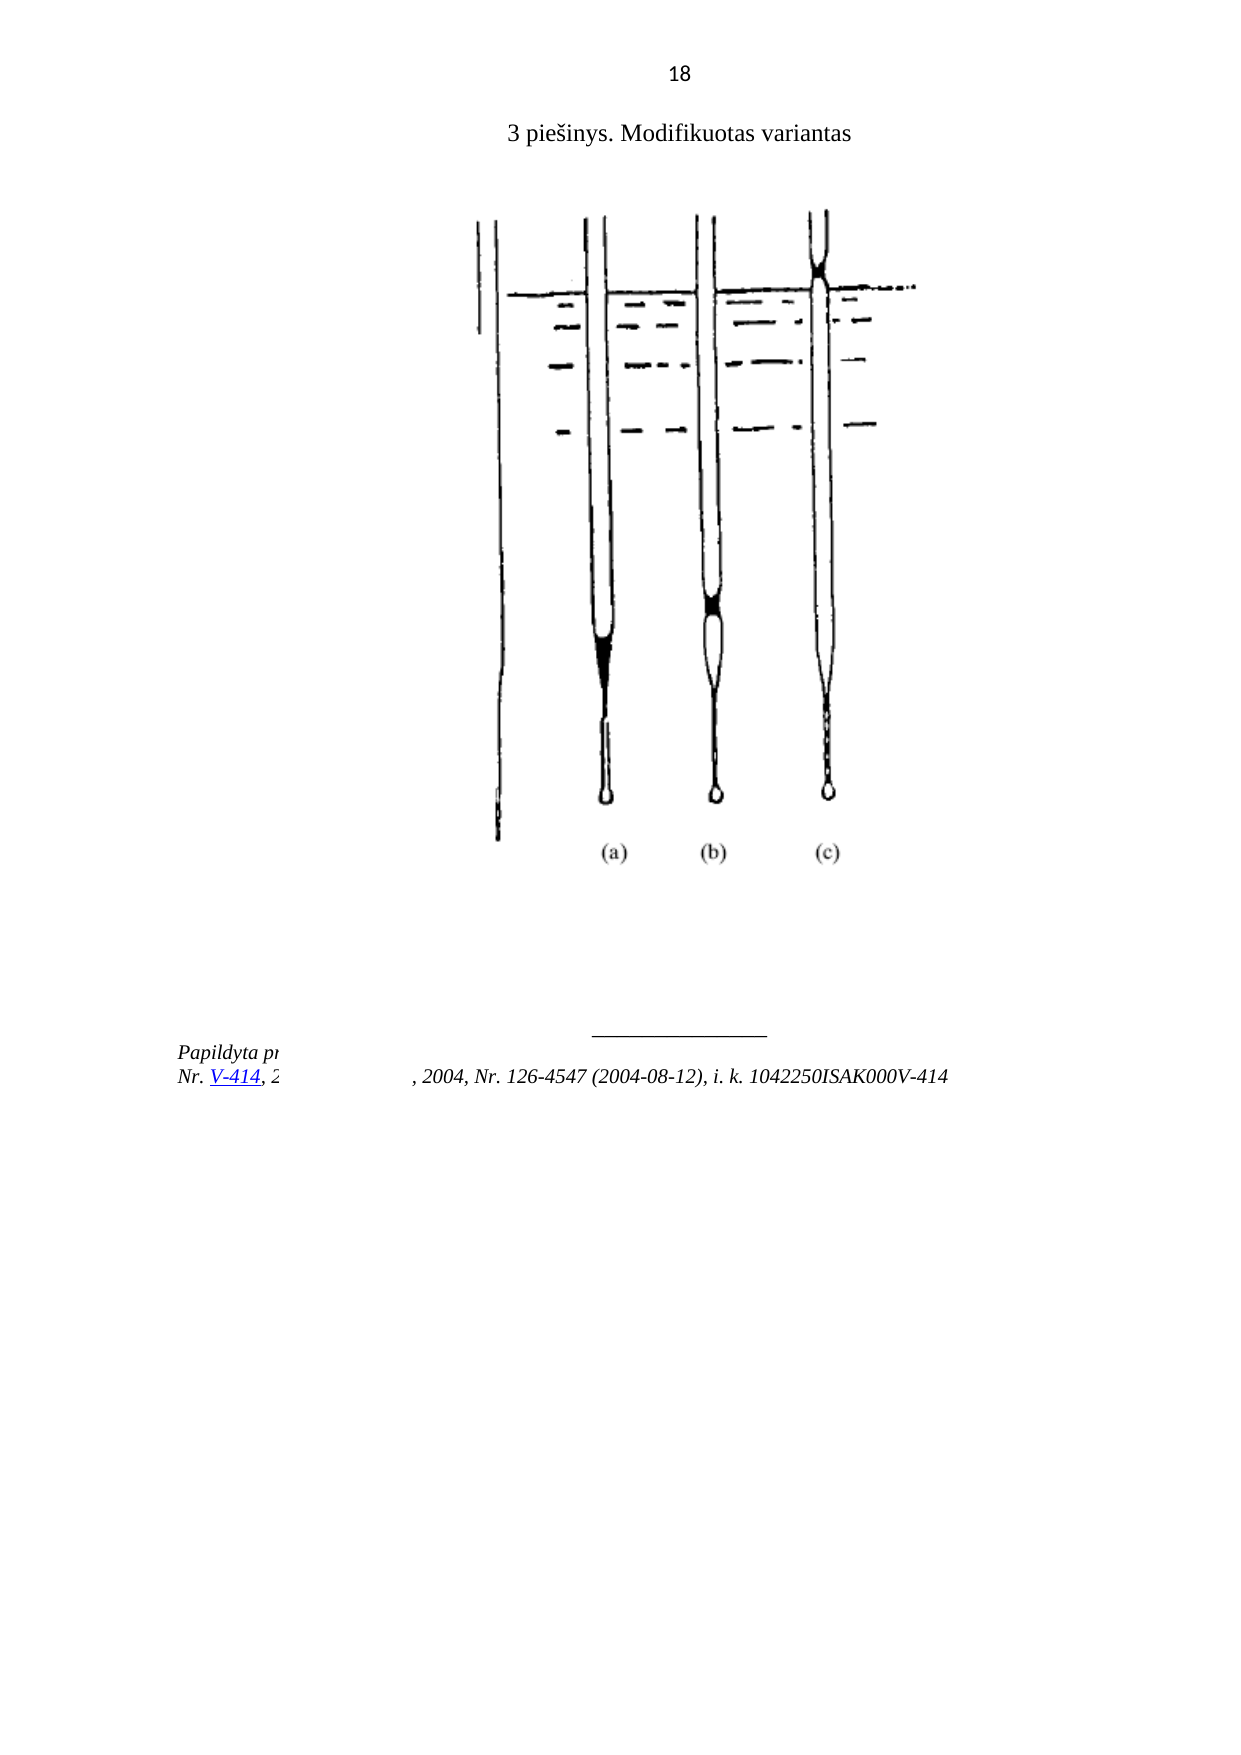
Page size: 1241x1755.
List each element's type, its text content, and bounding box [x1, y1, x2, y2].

text [177, 1011, 279, 1040]
text ______________ [410, 1011, 991, 1040]
text 3 piešinys. Modifikuotas variantas [177, 118, 1181, 147]
text Nr. V-414, 2004-06-04, Žin., 2004, Nr. 126-4547 (2004-08-12), i. k. 1042250ISAK000V-414 [410, 1064, 991, 1088]
text Papildyta priedu: [410, 1040, 991, 1064]
text [1028, 1011, 1181, 1040]
text Nr. V-414, 2004-06-04, Žin., 2004, Nr. 126-4547 (2004-08-12), i. k. 1042250ISAK000V-414 [1028, 1064, 1181, 1088]
text Papildyta priedu: [1028, 1040, 1181, 1064]
text Nr. V-414, 2004-06-04, Žin., 2004, Nr. 126-4547 (2004-08-12), i. k. 1042250ISAK000V-414 [177, 1064, 279, 1088]
text Papildyta priedu: [177, 1040, 279, 1064]
